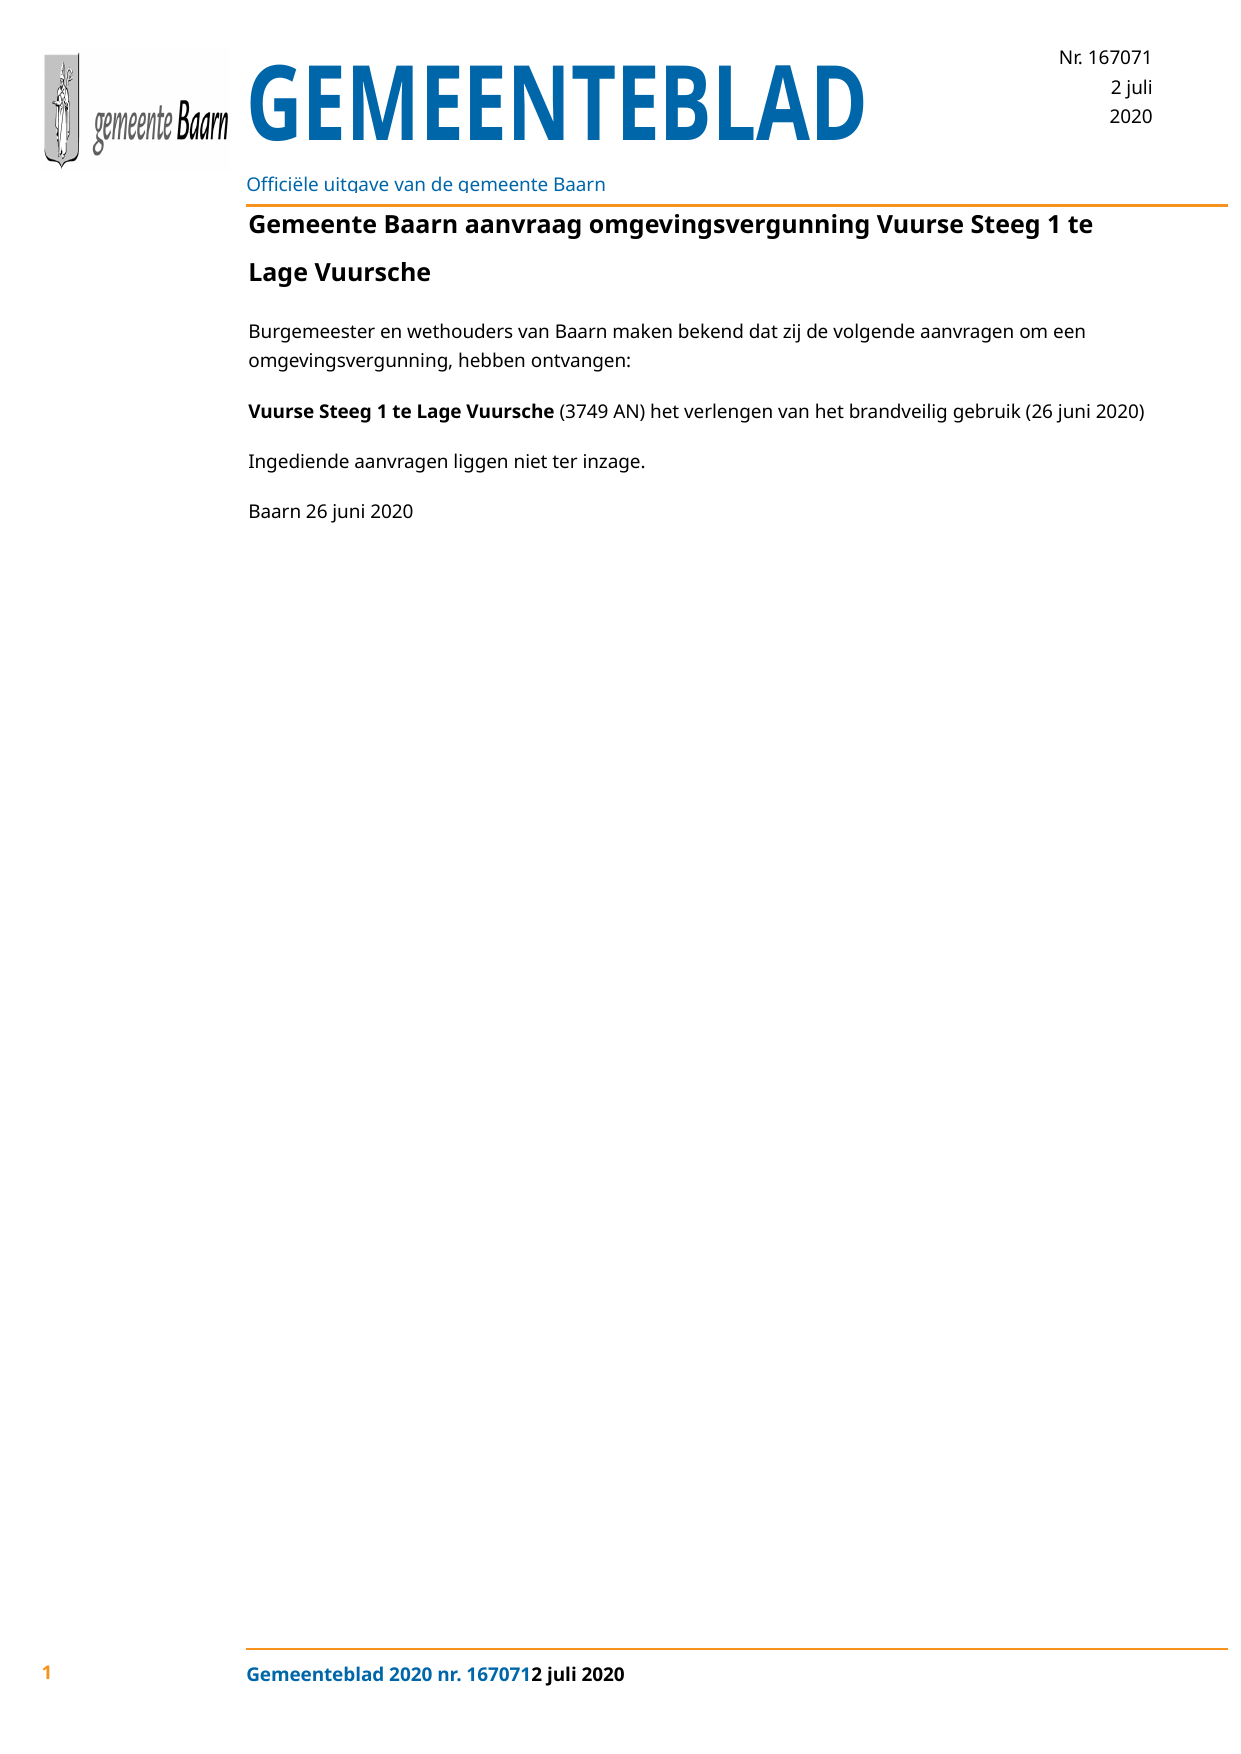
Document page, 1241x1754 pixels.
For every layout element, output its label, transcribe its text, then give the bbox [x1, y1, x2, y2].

text Ingediende aanvragen liggen niet ter inzage. [248, 448, 1152, 474]
text Baarn 26 juni 2020 [248, 499, 1152, 524]
text Gemeente Baarn aanvraag omgevingsvergunning Vuurse Steeg 1 te Lage Vuursche [248, 207, 1152, 288]
picture [41, 47, 231, 172]
text Burgemeester en wethouders van Baarn maken bekend dat zij de volgende aanvragen om een omgevingsvergunning, hebben ontvangen: [248, 318, 1152, 373]
text Vuurse Steeg 1 te Lage Vuursche (3749 AN) het verlengen van het brandveilig gebruik (26 juni 2020) [248, 398, 1152, 424]
